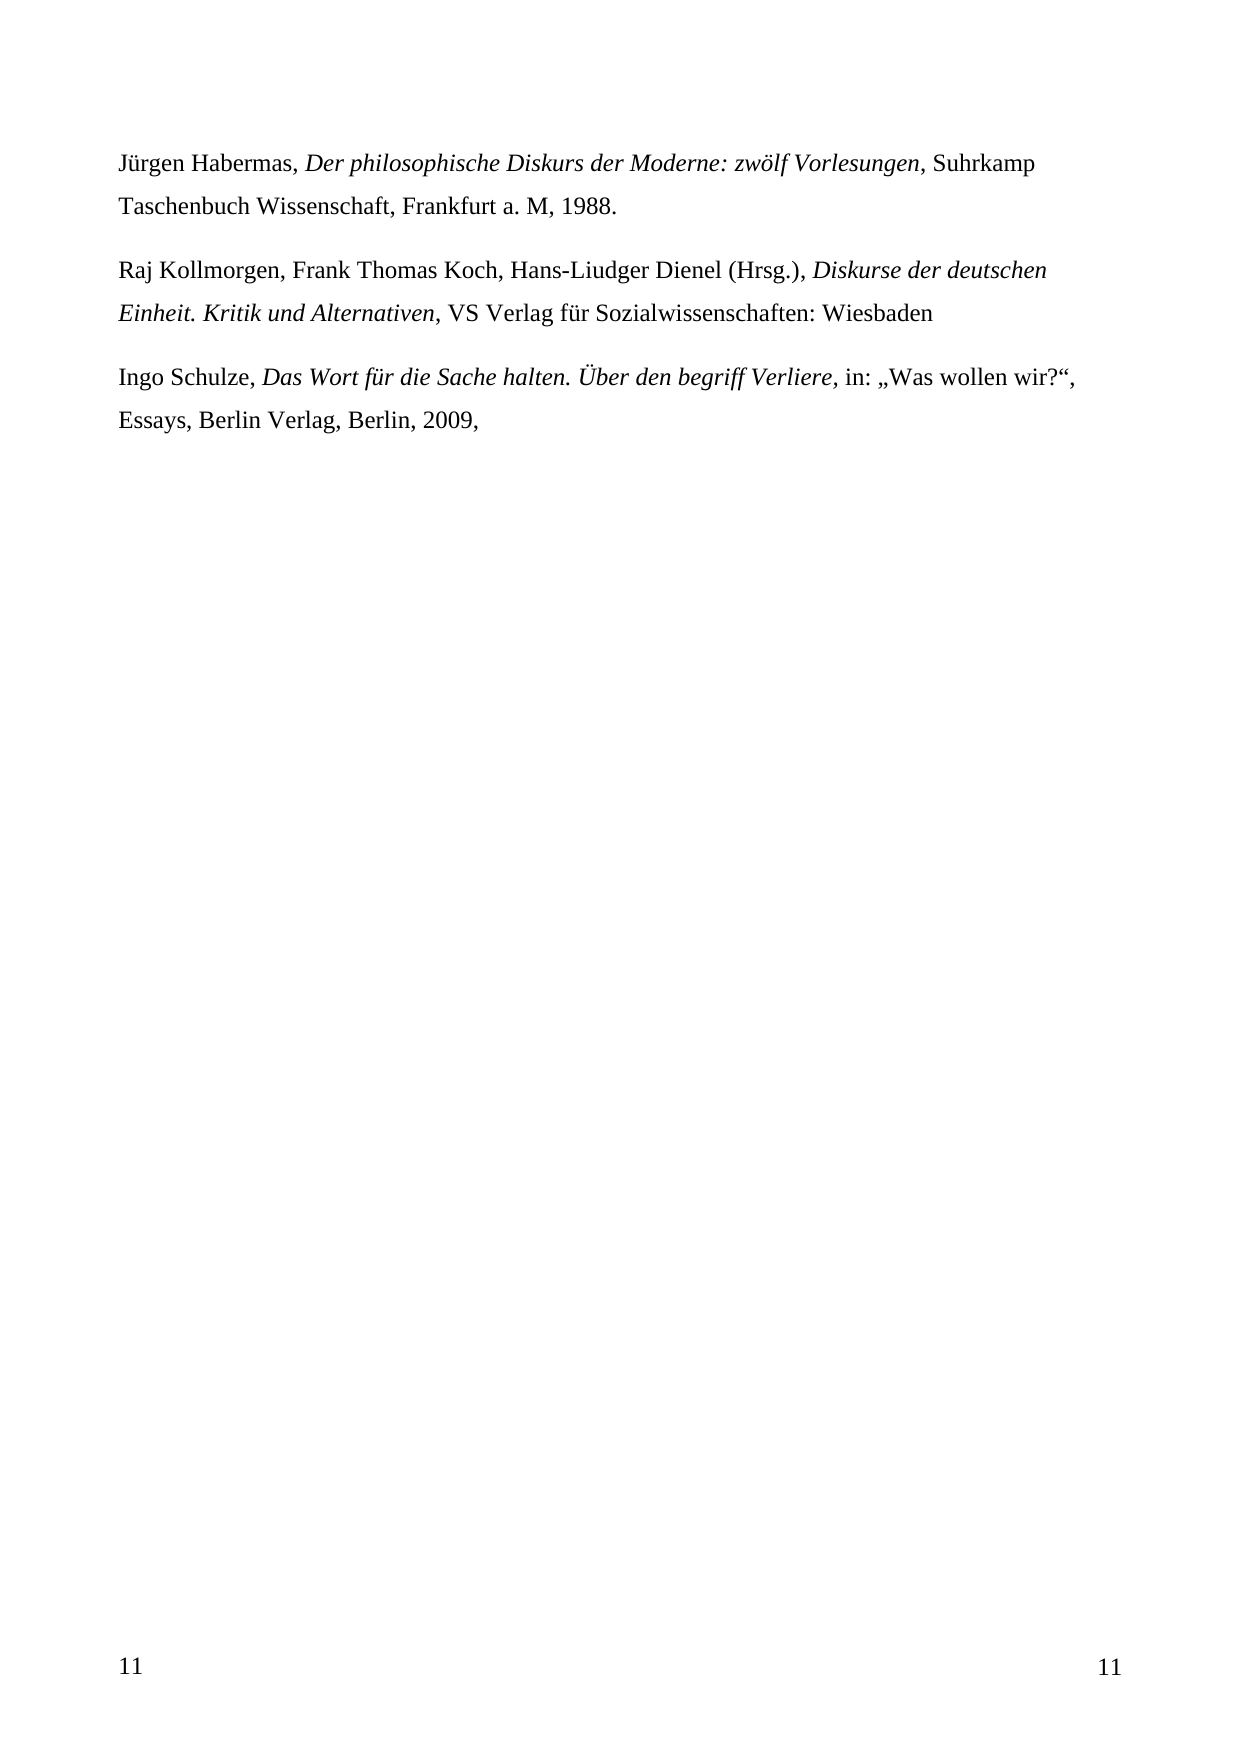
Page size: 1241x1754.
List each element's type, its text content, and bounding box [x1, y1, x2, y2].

text Ingo Schulze, Das Wort für die Sache halten. Über den begriff Verliere, in: „Was wollen wir?“, Essays, Berlin Verlag, Berlin, 2009, [118, 362, 1122, 434]
text Jürgen Habermas, Der philosophische Diskurs der Moderne: zwölf Vorlesungen, Suhrkamp Taschenbuch Wissenschaft, Frankfurt a. M, 1988. [118, 148, 1122, 219]
text Raj Kollmorgen, Frank Thomas Koch, Hans-Liudger Dienel (Hrsg.), Diskurse der deutschen Einheit. Kritik und Alternativen, VS Verlag für Sozialwissenschaften: Wiesbaden [118, 255, 1122, 327]
